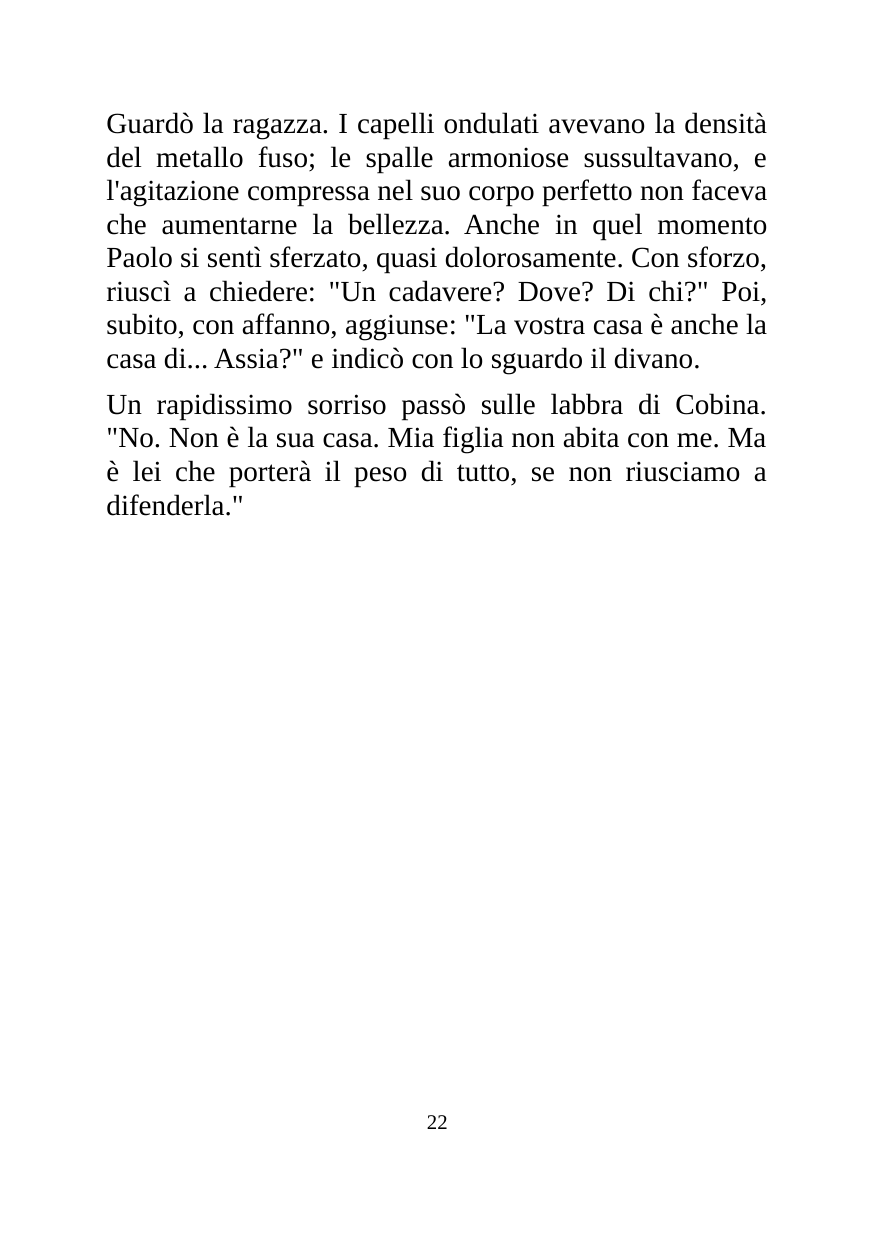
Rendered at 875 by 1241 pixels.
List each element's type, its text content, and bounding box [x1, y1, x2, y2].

text Un rapidissimo sorriso passò sulle labbra di Cobina. "No. Non è la sua casa. Mia figlia non abita con me. Ma è lei che porterà il peso di tutto, se non riusciamo a difenderla." [106, 387, 768, 521]
text Guardò la ragazza. I capelli ondulati avevano la densità del metallo fuso; le spalle armoniose sussultavano, e l'agitazione compressa nel suo corpo perfetto non faceva che aumentarne la bellezza. Anche in quel momento Paolo si sentì sferzato, quasi dolorosamente. Con sforzo, riuscì a chiedere: "Un cadavere? Dove? Di chi?" Poi, subito, con affanno, aggiunse: "La vostra casa è anche la casa di... Assia?" e indicò con lo sguardo il divano. [106, 106, 768, 374]
